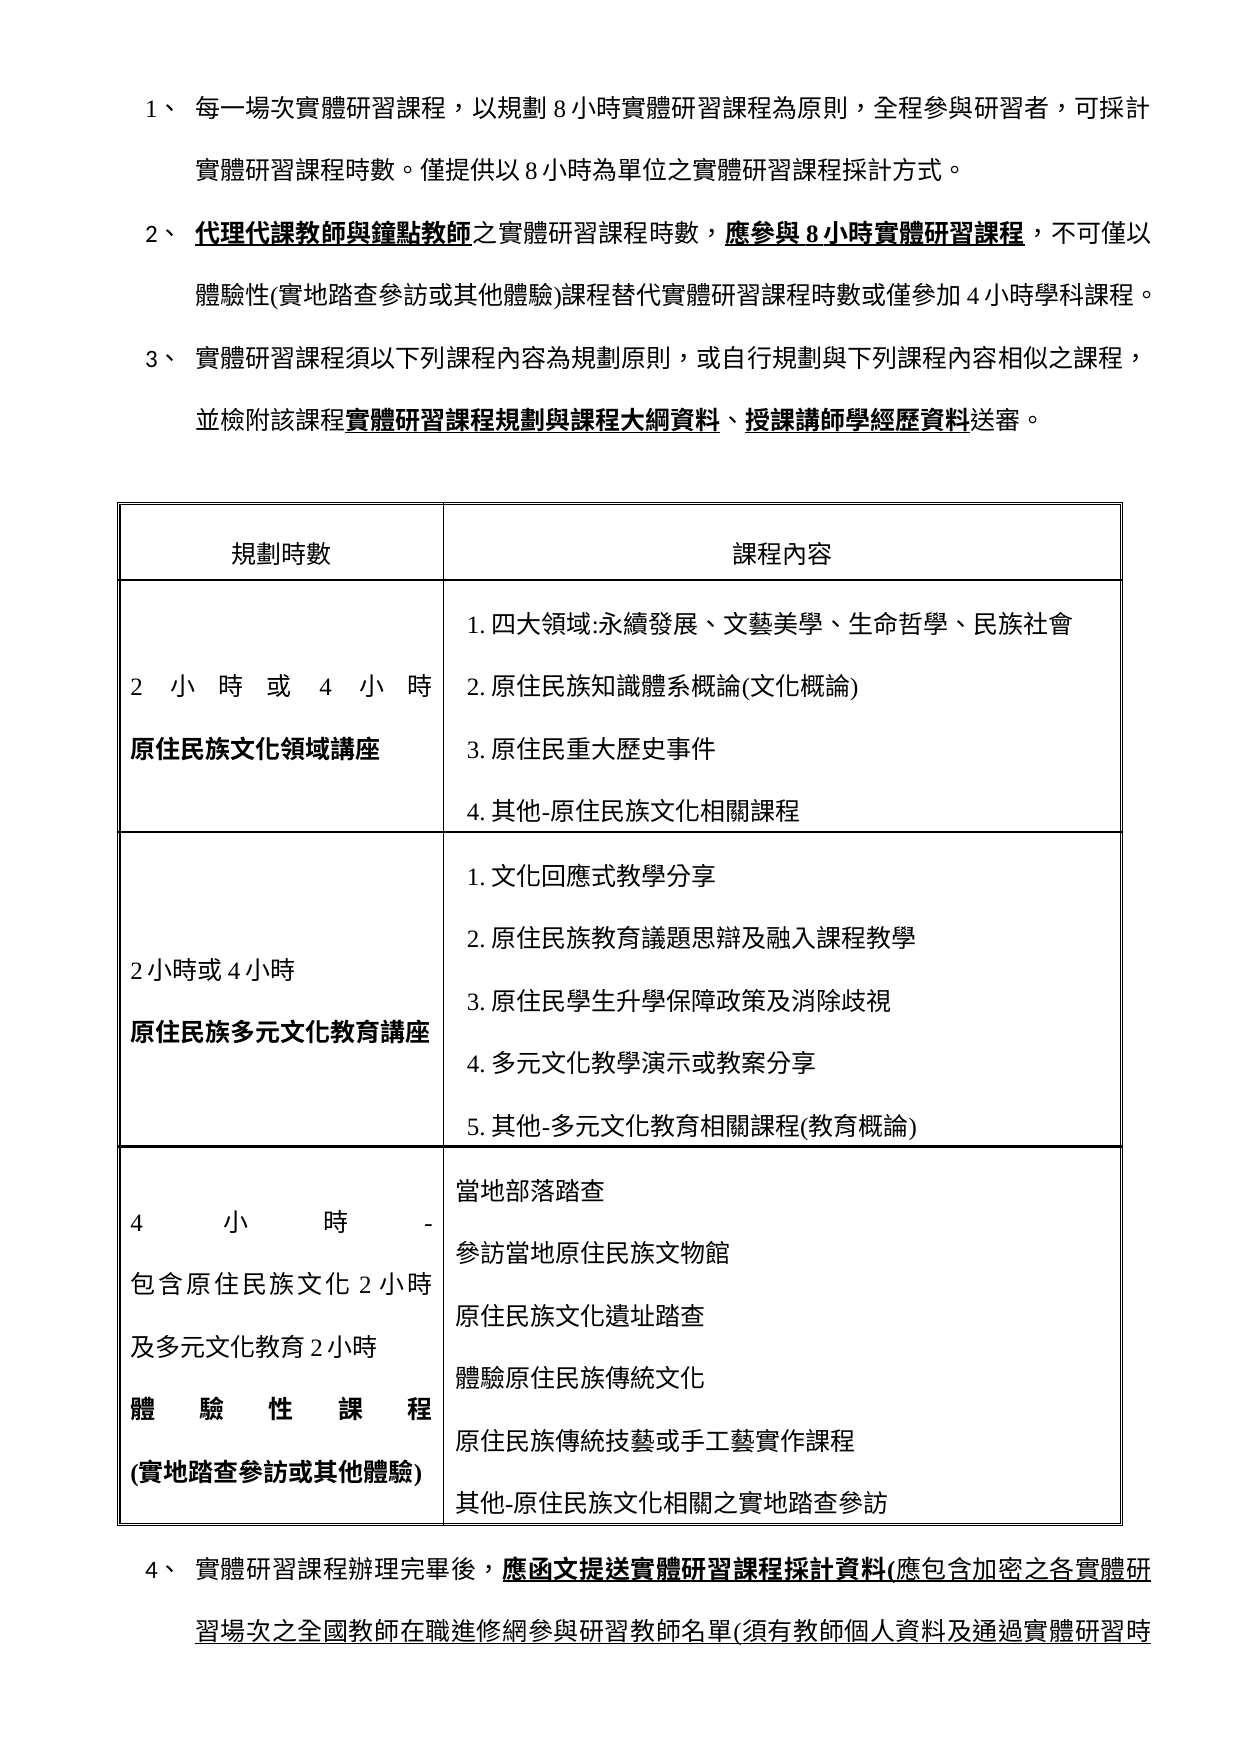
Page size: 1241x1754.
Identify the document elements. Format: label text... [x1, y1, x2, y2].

table_cell 四大領域:永續發展、文藝美學、生命哲學、民族社會 原住民族知識體系概論(文化概論) 原住民重大歷史事件 其他-原住民族文化相關課程 [444, 581, 1120, 831]
list 代理代課教師與鐘點教師之實體研習課程時數，應參與8小時實體研習課程，不可僅以體驗性(實地踏查參訪或其他體驗)課程替代實體研習課程時數或僅參加4小時學科課程。 [145, 189, 1152, 314]
table_cell 文化回應式教學分享 原住民族教育議題思辯及融入課程教學 原住民學生升學保障政策及消除歧視 多元文化教學演示或教案分享 其他-多元文化教育相關課程(教育概論) [444, 833, 1120, 1145]
list 每一場次實體研習課程，以規劃8小時實體研習課程為原則，全程參與研習者，可採計實體研習課程時數。僅提供以8小時為單位之實體研習課程採計方式。 [145, 64, 1152, 189]
table_header 規劃時數 [121, 505, 443, 579]
table_cell 2小時或4小時 原住民族多元文化教育講座 [121, 833, 443, 1145]
list 實體研習課程須以下列課程內容為規劃原則，或自行規劃與下列課程內容相似之課程，並檢附該課程實體研習課程規劃與課程大綱資料、授課講師學經歷資料送審。 [145, 314, 1152, 439]
table_cell 4小時- 包含原住民族文化2小時 及多元文化教育2小時 體驗性課程 (實地踏查參訪或其他體驗) [121, 1148, 443, 1522]
table_cell 當地部落踏查 參訪當地原住民族文物館 原住民族文化遺址踏查 體驗原住民族傳統文化 原住民族傳統技藝或手工藝實作課程 其他-原住民族文化相關之實地踏查參訪 [444, 1148, 1120, 1522]
table_cell 2小時或4小時 原住民族文化領域講座 [121, 581, 443, 831]
table_header 課程內容 [444, 505, 1120, 579]
list 實體研習課程辦理完畢後，應函文提送實體研習課程採計資料(應包含加密之各實體研習場次之全國教師在職進修網參與研習教師名單(須有教師個人資料及通過實體研習時 [145, 1526, 1152, 1651]
